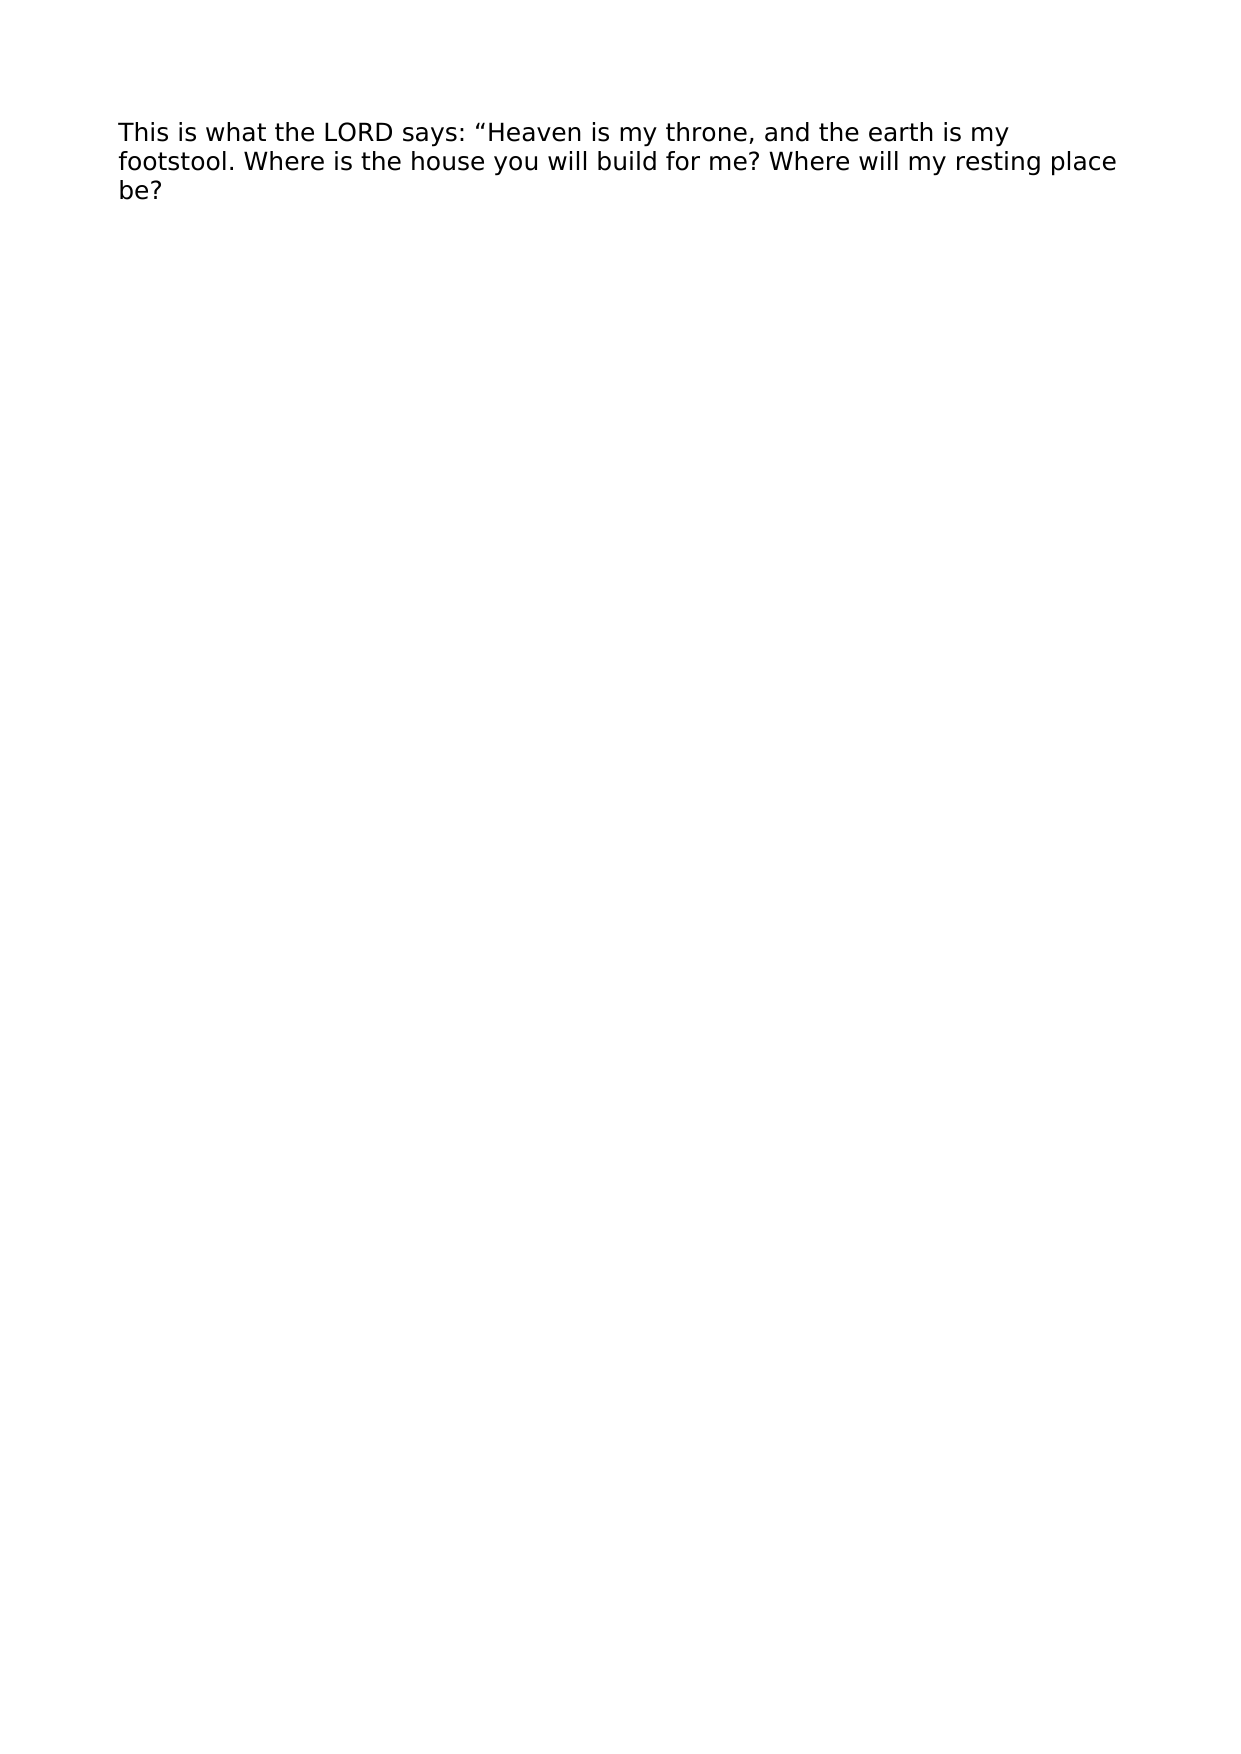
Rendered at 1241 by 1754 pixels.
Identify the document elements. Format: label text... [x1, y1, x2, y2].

text This is what the LORD says: “Heaven is my throne, and the earth is my footstool. Where is the house you will build for me? Where will my resting place be? [118, 118, 1122, 206]
